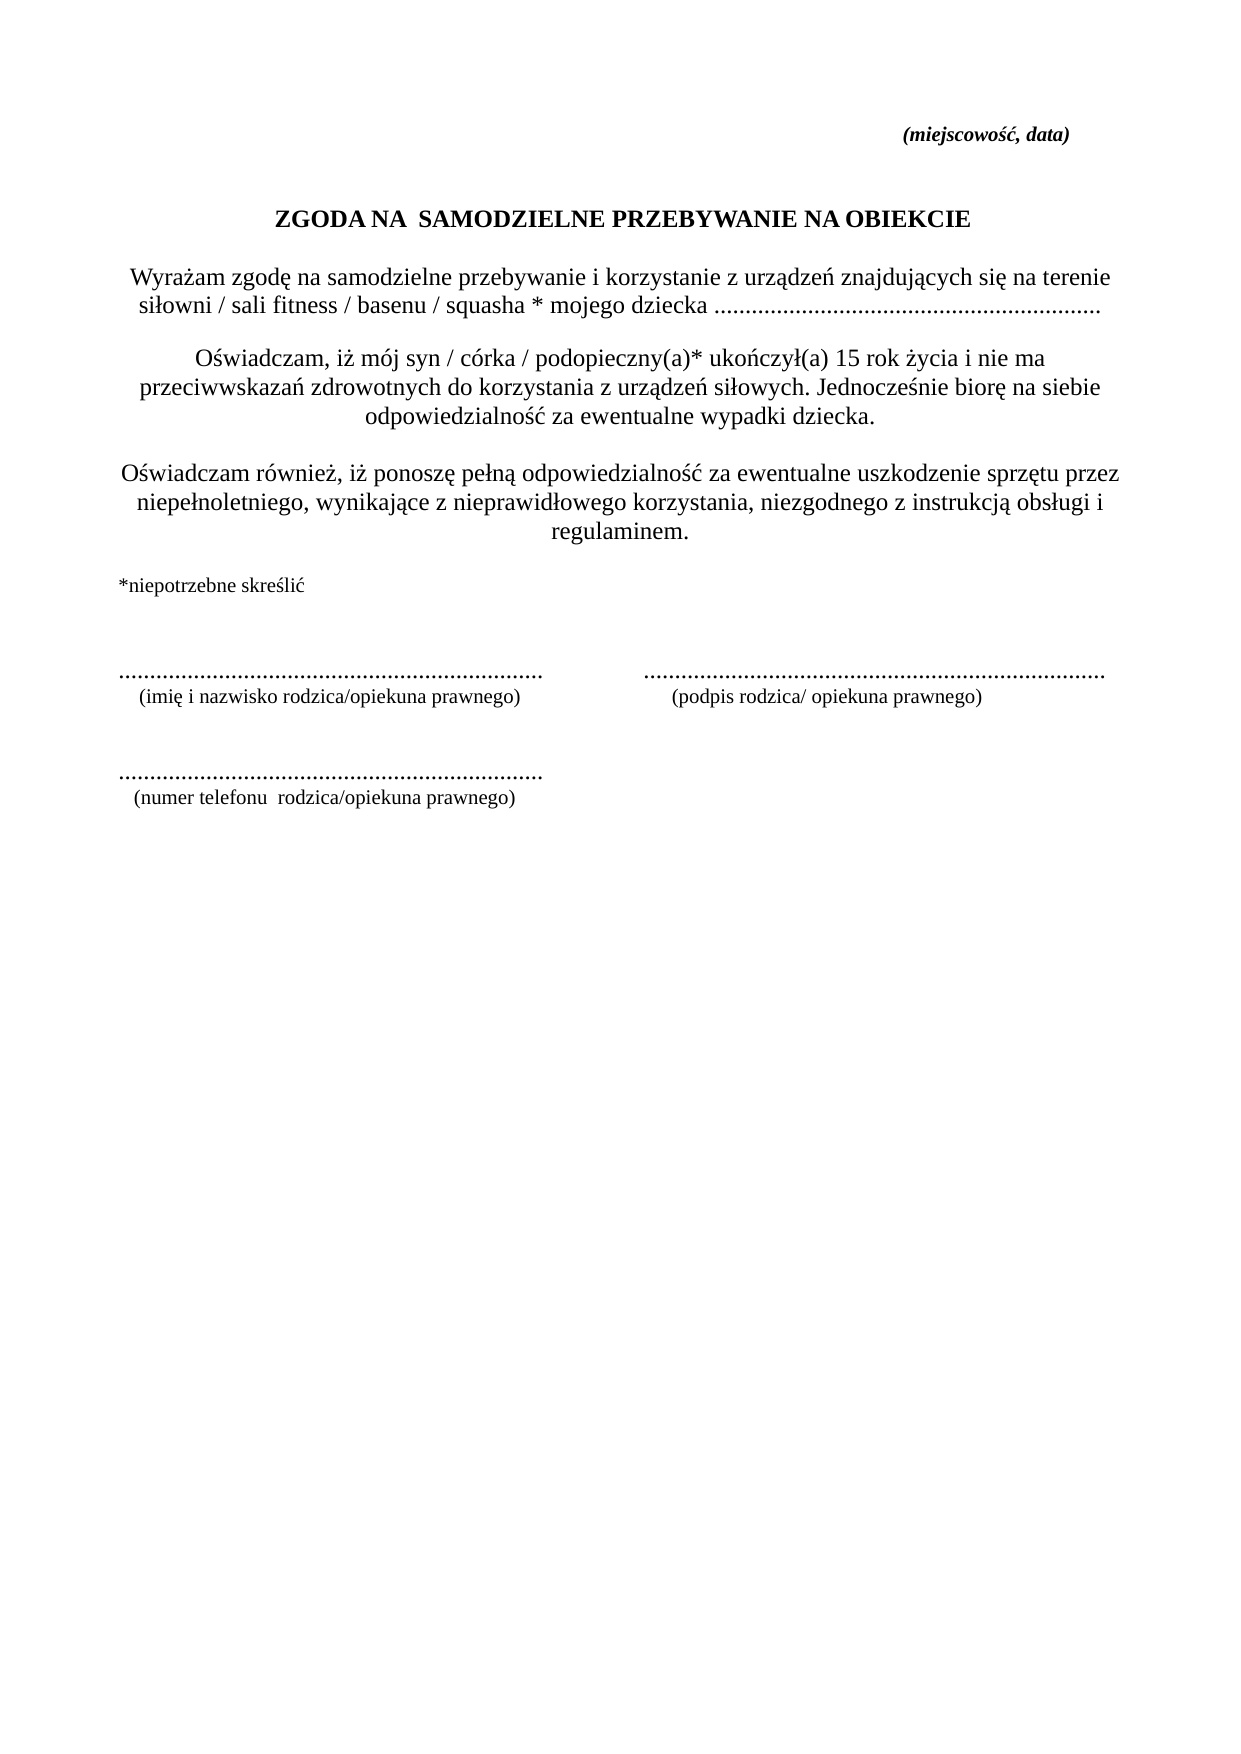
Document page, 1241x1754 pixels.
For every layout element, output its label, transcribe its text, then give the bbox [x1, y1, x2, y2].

text (imię i nazwisko rodzica/opiekuna prawnego) (podpis rodzica/ opiekuna prawnego) [118, 684, 1122, 708]
text (numer telefonu rodzica/opiekuna prawnego) [118, 785, 1122, 809]
text (miejscowość, data) [118, 118, 1122, 147]
text .................................................................... .......................................................................... [118, 655, 1122, 684]
text Oświadczam, iż mój syn / córka / podopieczny(a)* ukończył(a) 15 rok życia i nie ma przeciwwskazań zdrowotnych do korzystania z urządzeń siłowych. Jednocześnie biorę na siebie odpowiedzialność za ewentualne wypadki dziecka. [118, 343, 1122, 430]
text ZGODA NA SAMODZIELNE PRZEBYWANIE NA OBIEKCIE [118, 204, 1122, 233]
text .................................................................... [118, 756, 1122, 785]
text Oświadczam również, iż ponoszę pełną odpowiedzialność za ewentualne uszkodzenie sprzętu przez niepełnoletniego, wynikające z nieprawidłowego korzystania, niezgodnego z instrukcją obsługi i regulaminem. [118, 458, 1122, 545]
text *niepotrzebne skreślić [118, 573, 1122, 597]
text Wyrażam zgodę na samodzielne przebywanie i korzystanie z urządzeń znajdujących się na terenie siłowni / sali fitness / basenu / squasha * mojego dziecka .............................................................. [118, 262, 1122, 319]
